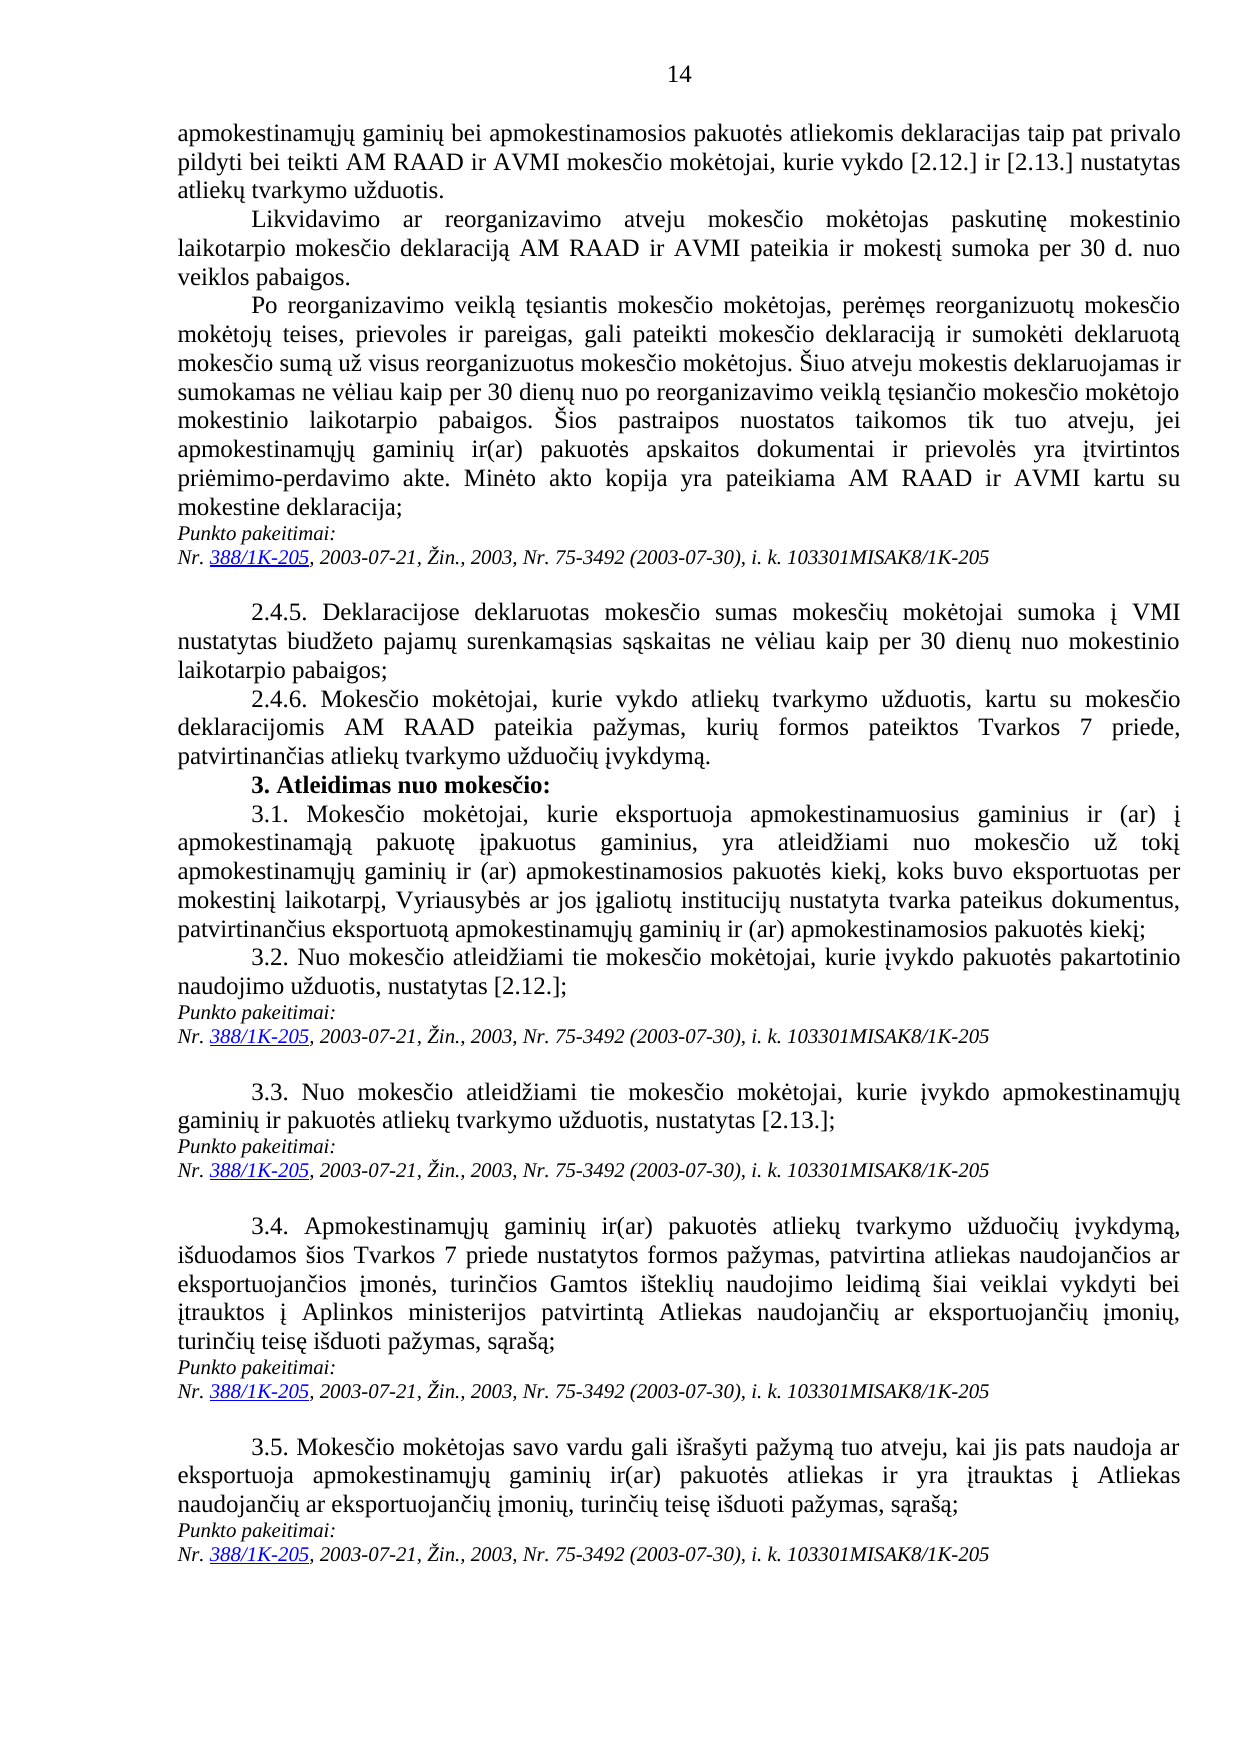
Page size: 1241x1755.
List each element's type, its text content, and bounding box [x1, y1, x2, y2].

text Punkto pakeitimai: [177, 1355, 1181, 1379]
text 3.2. Nuo mokesčio atleidžiami tie mokesčio mokėtojai, kurie įvykdo pakuotės pakartotinio naudojimo užduotis, nustatytas [2.12.]; [177, 942, 1181, 1000]
text 2.4.6. Mokesčio mokėtojai, kurie vykdo atliekų tvarkymo užduotis, kartu su mokesčio deklaracijomis AM RAAD pateikia pažymas, kurių formos pateiktos Tvarkos 7 priede, patvirtinančias atliekų tvarkymo užduočių įvykdymą. [177, 684, 1181, 770]
text 3.1. Mokesčio mokėtojai, kurie eksportuoja apmokestinamuosius gaminius ir (ar) į apmokestinamąją pakuotę įpakuotus gaminius, yra atleidžiami nuo mokesčio už tokį apmokestinamųjų gaminių ir (ar) apmokestinamosios pakuotės kiekį, koks buvo eksportuotas per mokestinį laikotarpį, Vyriausybės ar jos įgaliotų institucijų nustatyta tvarka pateikus dokumentus, patvirtinančius eksportuotą apmokestinamųjų gaminių ir (ar) apmokestinamosios pakuotės kiekį; [177, 799, 1181, 942]
text 3. Atleidimas nuo mokesčio: [177, 770, 1181, 799]
text Likvidavimo ar reorganizavimo atveju mokesčio mokėtojas paskutinę mokestinio laikotarpio mokesčio deklaraciją AM RAAD ir AVMI pateikia ir mokestį sumoka per 30 d. nuo veiklos pabaigos. [177, 204, 1181, 291]
text 2.4.5. Deklaracijose deklaruotas mokesčio sumas mokesčių mokėtojai sumoka į VMI nustatytas biudžeto pajamų surenkamąsias sąskaitas ne vėliau kaip per 30 dienų nuo mokestinio laikotarpio pabaigos; [177, 597, 1181, 684]
text apmokestinamųjų gaminių bei apmokestinamosios pakuotės atliekomis deklaracijas taip pat privalo pildyti bei teikti AM RAAD ir AVMI mokesčio mokėtojai, kurie vykdo [2.12.] ir [2.13.] nustatytas atliekų tvarkymo užduotis. [177, 118, 1181, 204]
text Punkto pakeitimai: [177, 1000, 1181, 1024]
text Nr. 388/1K-205, 2003-07-21, Žin., 2003, Nr. 75-3492 (2003-07-30), i. k. 103301MISAK8/1K-205 [177, 1379, 1181, 1403]
text Po reorganizavimo veiklą tęsiantis mokesčio mokėtojas, perėmęs reorganizuotų mokesčio mokėtojų teises, prievoles ir pareigas, gali pateikti mokesčio deklaraciją ir sumokėti deklaruotą mokesčio sumą už visus reorganizuotus mokesčio mokėtojus. Šiuo atveju mokestis deklaruojamas ir sumokamas ne vėliau kaip per 30 dienų nuo po reorganizavimo veiklą tęsiančio mokesčio mokėtojo mokestinio laikotarpio pabaigos. Šios pastraipos nuostatos taikomos tik tuo atveju, jei apmokestinamųjų gaminių ir(ar) pakuotės apskaitos dokumentai ir prievolės yra įtvirtintos priėmimo-perdavimo akte. Minėto akto kopija yra pateikiama AM RAAD ir AVMI kartu su mokestine deklaracija; [177, 291, 1181, 521]
text Punkto pakeitimai: [177, 1134, 1181, 1158]
text 3.4. Apmokestinamųjų gaminių ir(ar) pakuotės atliekų tvarkymo užduočių įvykdymą, išduodamos šios Tvarkos 7 priede nustatytos formos pažymas, patvirtina atliekas naudojančios ar eksportuojančios įmonės, turinčios Gamtos išteklių naudojimo leidimą šiai veiklai vykdyti bei įtrauktos į Aplinkos ministerijos patvirtintą Atliekas naudojančių ar eksportuojančių įmonių, turinčių teisę išduoti pažymas, sąrašą; [177, 1211, 1181, 1355]
text Nr. 388/1K-205, 2003-07-21, Žin., 2003, Nr. 75-3492 (2003-07-30), i. k. 103301MISAK8/1K-205 [177, 1024, 1181, 1048]
text Nr. 388/1K-205, 2003-07-21, Žin., 2003, Nr. 75-3492 (2003-07-30), i. k. 103301MISAK8/1K-205 [177, 1158, 1181, 1182]
text Nr. 388/1K-205, 2003-07-21, Žin., 2003, Nr. 75-3492 (2003-07-30), i. k. 103301MISAK8/1K-205 [177, 1542, 1181, 1566]
text Nr. 388/1K-205, 2003-07-21, Žin., 2003, Nr. 75-3492 (2003-07-30), i. k. 103301MISAK8/1K-205 [177, 545, 1181, 569]
text 3.3. Nuo mokesčio atleidžiami tie mokesčio mokėtojai, kurie įvykdo apmokestinamųjų gaminių ir pakuotės atliekų tvarkymo užduotis, nustatytas [2.13.]; [177, 1077, 1181, 1134]
text Punkto pakeitimai: [177, 1518, 1181, 1542]
text Punkto pakeitimai: [177, 521, 1181, 545]
text 3.5. Mokesčio mokėtojas savo vardu gali išrašyti pažymą tuo atveju, kai jis pats naudoja ar eksportuoja apmokestinamųjų gaminių ir(ar) pakuotės atliekas ir yra įtrauktas į Atliekas naudojančių ar eksportuojančių įmonių, turinčių teisę išduoti pažymas, sąrašą; [177, 1432, 1181, 1518]
